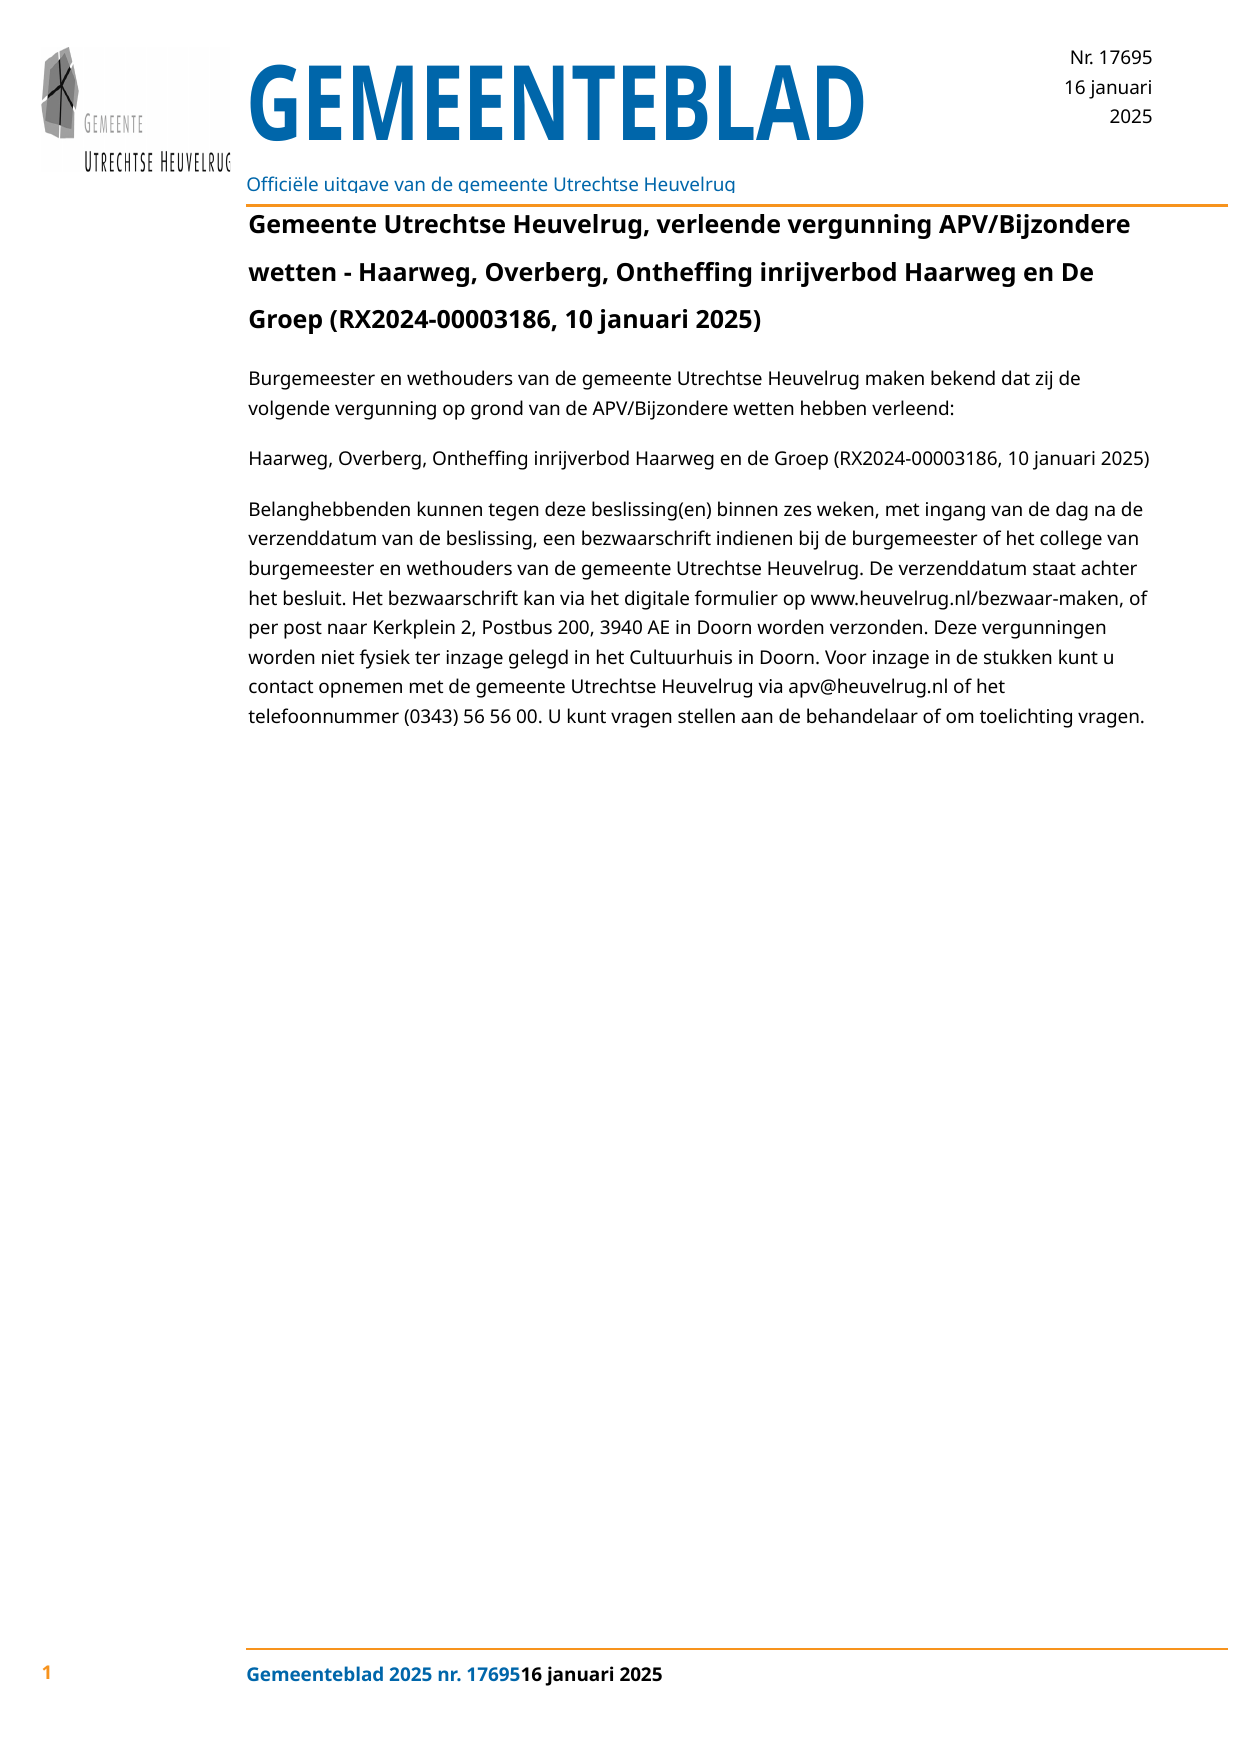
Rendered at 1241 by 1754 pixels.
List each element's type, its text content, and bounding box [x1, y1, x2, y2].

picture [41, 47, 231, 172]
text Burgemeester en wethouders van de gemeente Utrechtse Heuvelrug maken bekend dat zij de volgende vergunning op grond van de APV/Bijzondere wetten hebben verleend: [248, 366, 1152, 421]
text Gemeente Utrechtse Heuvelrug, verleende vergunning APV/Bijzondere wetten - Haarweg, Overberg, Ontheffing inrijverbod Haarweg en De Groep (RX2024-00003186, 10 januari 2025) [248, 207, 1152, 336]
text Belanghebbenden kunnen tegen deze beslissing(en) binnen zes weken, met ingang van de dag na de verzenddatum van de beslissing, een bezwaarschrift indienen bij de burgemeester of het college van burgemeester en wethouders van de gemeente Utrechtse Heuvelrug. De verzenddatum staat achter het besluit. Het bezwaarschrift kan via het digitale formulier op www.heuvelrug.nl/bezwaar-maken, of per post naar Kerkplein 2, Postbus 200, 3940 AE in Doorn worden verzonden. Deze vergunningen worden niet fysiek ter inzage gelegd in het Cultuurhuis in Doorn. Voor inzage in de stukken kunt u contact opnemen met de gemeente Utrechtse Heuvelrug via apv@heuvelrug.nl of het telefoonnummer (0343) 56 56 00. U kunt vragen stellen aan de behandelaar of om toelichting vragen. [248, 496, 1152, 729]
text Haarweg, Overberg, Ontheffing inrijverbod Haarweg en de Groep (RX2024-00003186, 10 januari 2025) [248, 446, 1152, 471]
